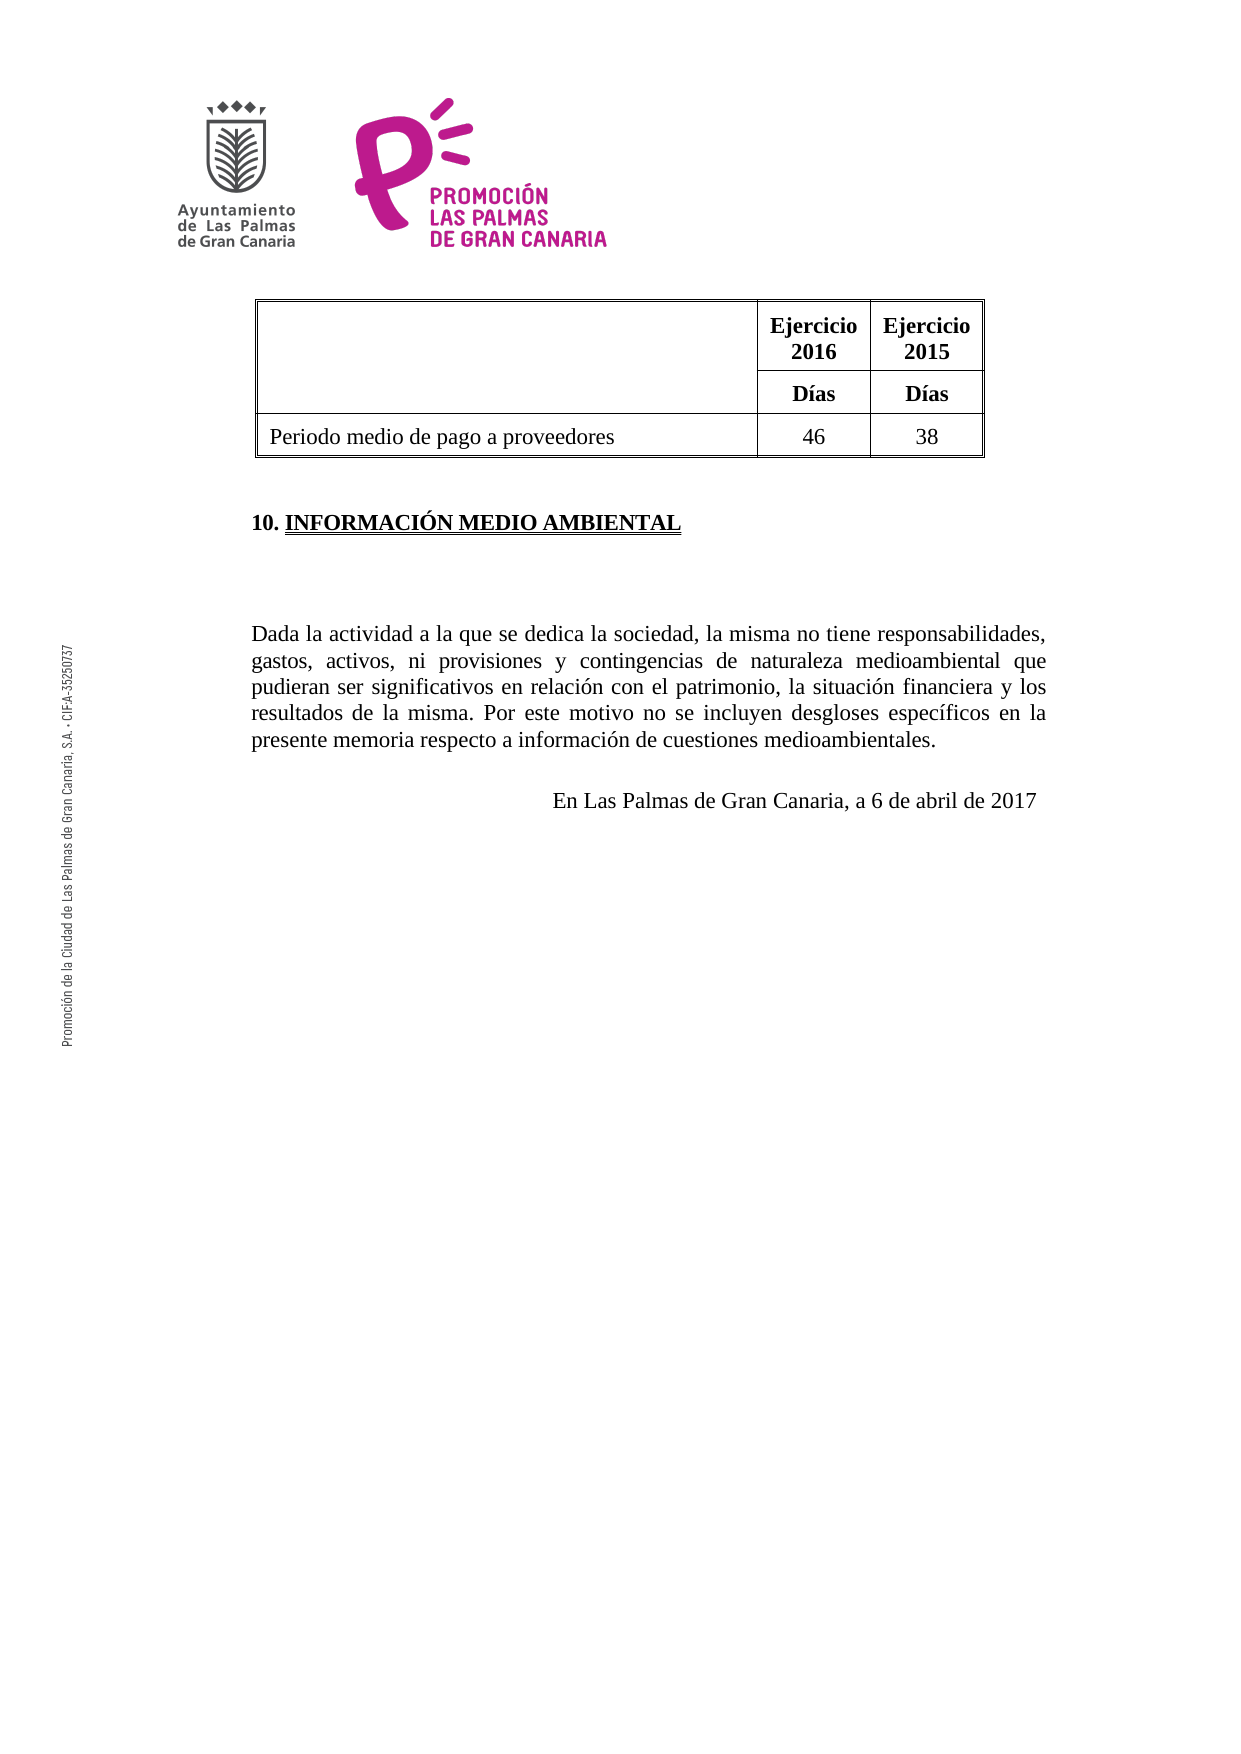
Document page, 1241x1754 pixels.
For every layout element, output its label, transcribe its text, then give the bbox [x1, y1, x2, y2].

table_cell 46 [758, 414, 870, 455]
table_header [258, 302, 757, 370]
table_cell Periodo medio de pago a proveedores [258, 414, 757, 455]
text En Las Palmas de Gran Canaria, a 6 de abril de 2017 [477, 787, 1047, 813]
table_header Ejercicio 2015 [871, 302, 982, 370]
text Dada la actividad a la que se dedica la sociedad, la misma no tiene responsabilidades, gastos, activos, ni provisiones y contingencias de naturaleza medioambiental que pudieran ser significativos en relación con el patrimonio, la situación financiera y los resultados de la misma. Por este motivo no se incluyen desgloses específicos en la presente memoria respecto a información de cuestiones medioambientales. [251, 620, 1047, 752]
table_header Ejercicio 2016 [758, 302, 870, 370]
table_cell Días [871, 371, 982, 412]
text 10. INFORMACIÓN MEDIO AMBIENTAL [177, 509, 1063, 536]
table_cell Días [758, 371, 870, 412]
table_cell 38 [871, 414, 982, 455]
table_cell [258, 370, 757, 412]
